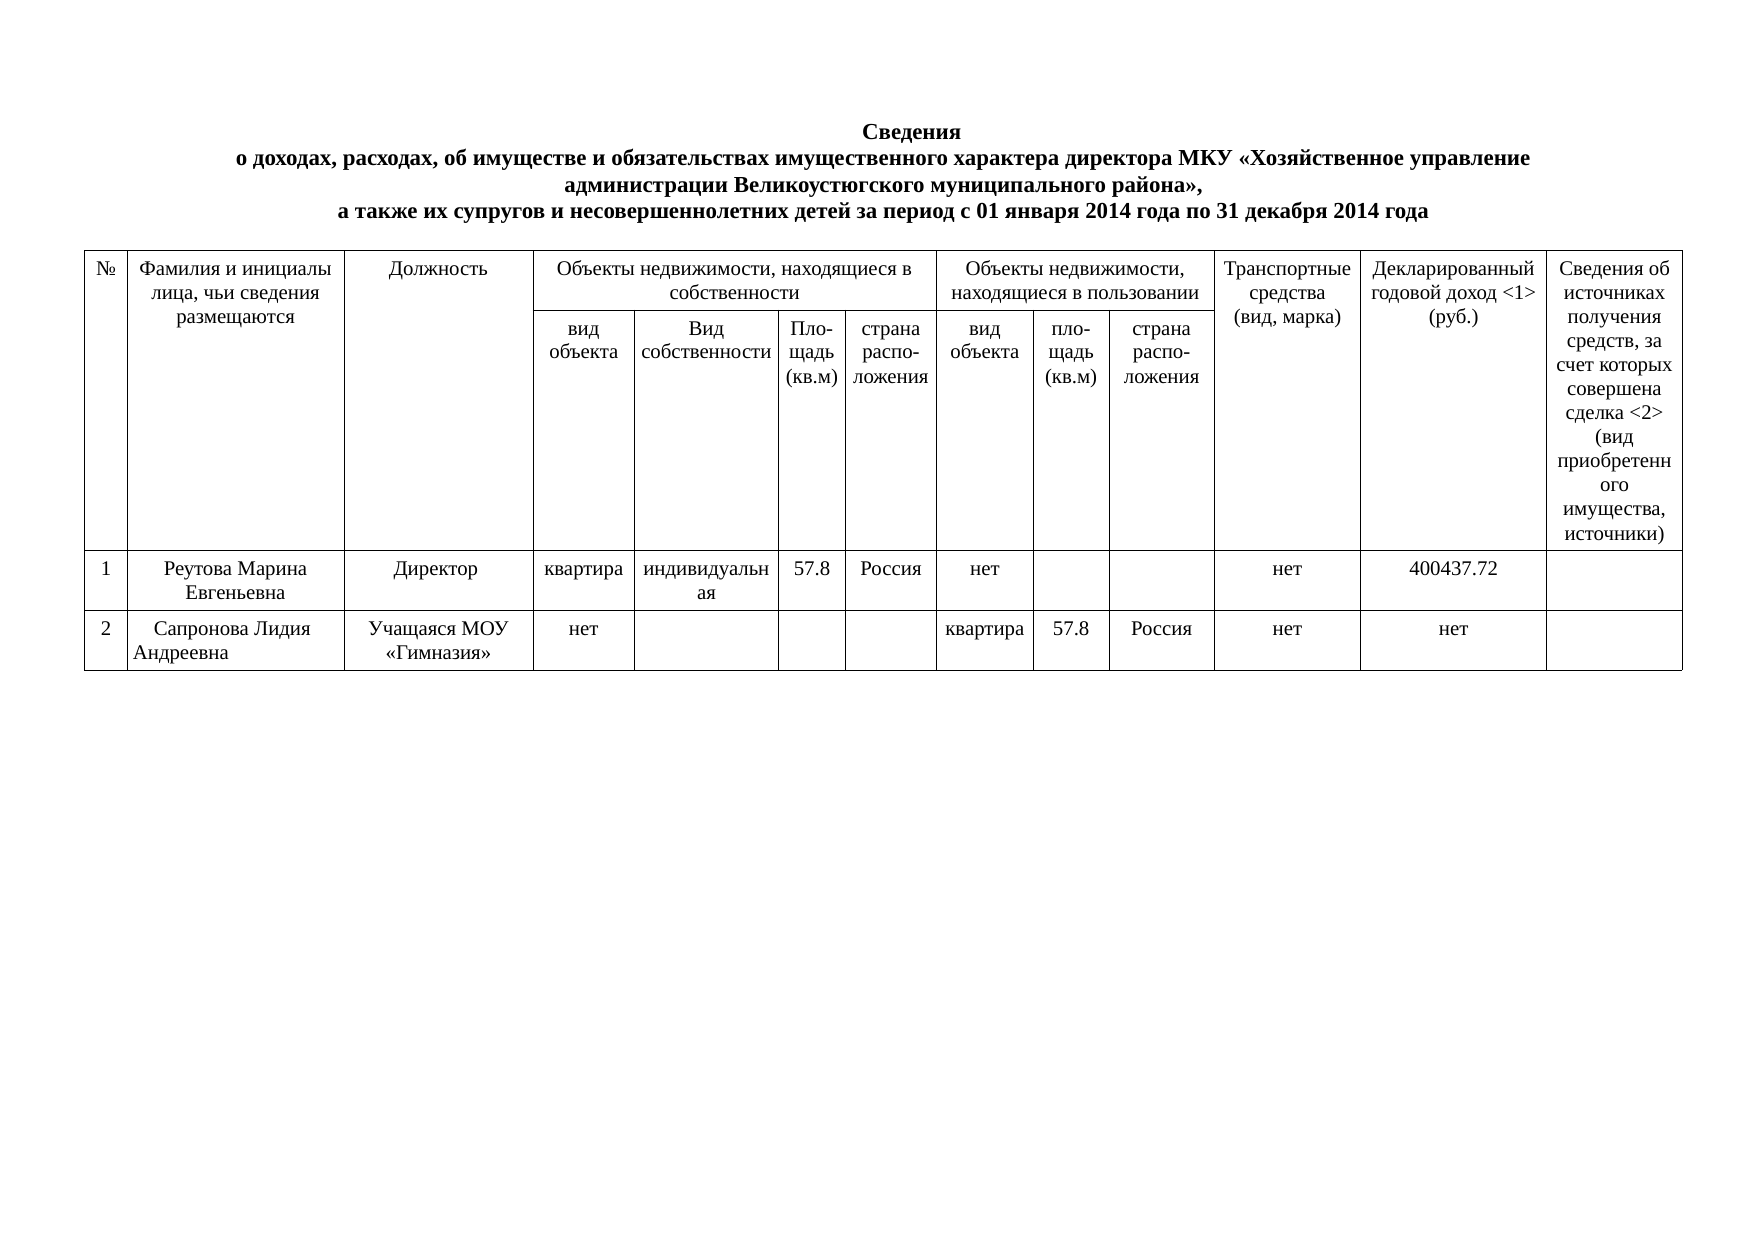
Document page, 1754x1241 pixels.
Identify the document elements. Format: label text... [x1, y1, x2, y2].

table_cell [1547, 611, 1682, 669]
text а также их супругов и несовершеннолетних детей за период с 01 января 2014 года по 31 декабря 2014 года [84, 197, 1682, 223]
table_cell вид объекта [937, 311, 1033, 550]
table_cell пло-щадь (кв.м) [1034, 311, 1109, 550]
table_cell квартира [534, 551, 634, 610]
table_cell нет [1215, 611, 1360, 669]
table_cell [1547, 551, 1682, 610]
table_cell Россия [846, 551, 936, 610]
table_cell [779, 611, 845, 669]
table_cell 57.8 [779, 551, 845, 610]
table_cell [846, 611, 936, 669]
table_cell нет [1361, 611, 1546, 669]
table_cell нет [1215, 551, 1360, 610]
table_header № [85, 251, 127, 550]
table_cell Реутова Марина Евгеньевна [128, 551, 344, 610]
table_cell 57.8 [1034, 611, 1109, 669]
table_cell Вид собственности [635, 311, 778, 550]
table_cell Сапронова Лидия Андреевна [128, 611, 344, 669]
table_cell квартира [937, 611, 1033, 669]
table_cell Учащаяся МОУ «Гимназия» [345, 611, 533, 669]
table_header Объекты недвижимости, находящиеся в пользовании [937, 251, 1214, 309]
table_cell Пло-щадь (кв.м) [779, 311, 845, 550]
table_cell [635, 611, 778, 669]
table_cell 1 [85, 551, 127, 610]
table_header Транспортные средства (вид, марка) [1215, 251, 1360, 550]
table_cell страна распо-ложения [1110, 311, 1214, 550]
table_cell индивидуальная [635, 551, 778, 610]
table_cell страна распо-ложения [846, 311, 936, 550]
table_cell [1110, 551, 1214, 610]
table_cell 400437,72 [1361, 551, 1546, 610]
table_cell 2 [85, 611, 127, 669]
table_cell нет [534, 611, 634, 669]
table_header Должность [345, 251, 533, 550]
table_cell Директор [345, 551, 533, 610]
table_header Объекты недвижимости, находящиеся в собственности [534, 251, 936, 309]
text Сведения [84, 118, 1738, 144]
text администрации Великоустюгского муниципального района», [84, 171, 1682, 197]
table_header Декларированный годовой доход <1> (руб.) [1361, 251, 1546, 550]
table_header Фамилия и инициалы лица, чьи сведения размещаются [128, 251, 344, 550]
text о доходах, расходах, об имуществе и обязательствах имущественного характера директора МКУ «Хозяйственное управление [84, 144, 1682, 171]
table_cell Россия [1110, 611, 1214, 669]
table_cell [1034, 551, 1109, 610]
table_header Сведения об источниках получения средств, за счет которых совершена сделка <2> (вид приобретенного имущества, источники) [1547, 251, 1682, 550]
table_cell нет [937, 551, 1033, 610]
table_cell вид объекта [534, 311, 634, 550]
